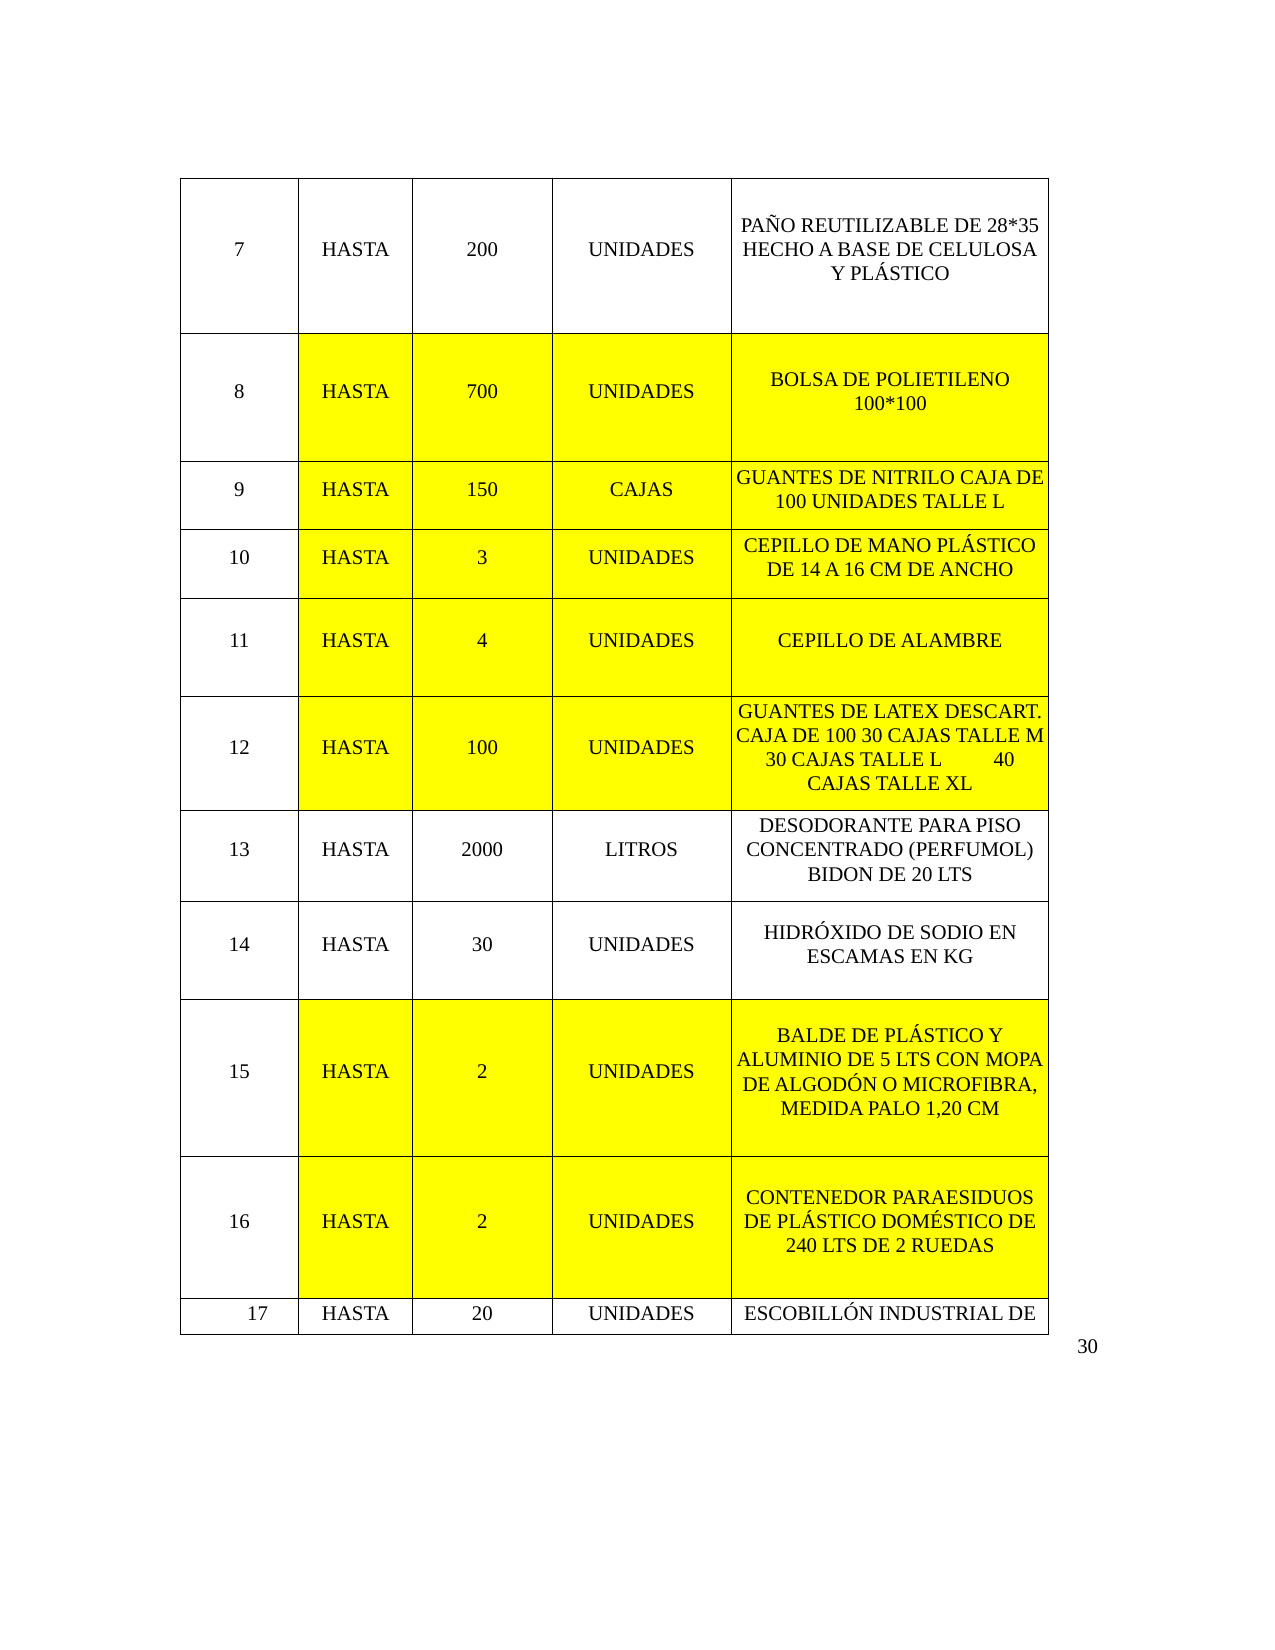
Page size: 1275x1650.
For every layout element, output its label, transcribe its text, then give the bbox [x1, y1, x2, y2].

table_cell HASTA [299, 599, 412, 696]
table_cell HASTA [299, 1000, 412, 1156]
table_cell CEPILLO DE MANO PLÁSTICO DE 14 A 16 CM DE ANCHO [732, 530, 1048, 598]
table_cell UNIDADES [553, 697, 731, 810]
table_cell 2 [413, 1000, 552, 1156]
table_cell 700 [413, 334, 552, 461]
table_cell BOLSA DE POLIETILENO 100*100 [732, 334, 1048, 461]
table_cell PAÑO REUTILIZABLE DE 28*35 HECHO A BASE DE CELULOSA Y PLÁSTICO [732, 179, 1048, 333]
table_cell DESODORANTE PARA PISO CONCENTRADO (PERFUMOL) BIDON DE 20 LTS [732, 811, 1048, 901]
table_cell 9 [181, 462, 298, 529]
table_cell ESCOBILLÓN INDUSTRIAL DE [732, 1299, 1048, 1333]
table_cell HASTA [299, 179, 412, 333]
table_cell GUANTES DE LATEX DESCART. CAJA DE 100 30 CAJAS TALLE M 30 CAJAS TALLE L 40 CAJAS TALLE XL [732, 697, 1048, 810]
table_cell 8 [181, 334, 298, 461]
table_cell CAJAS [553, 462, 731, 529]
table_cell HASTA [299, 902, 412, 999]
table_cell 150 [413, 462, 552, 529]
table_cell UNIDADES [553, 902, 731, 999]
table_cell 17 [181, 1299, 298, 1333]
table_cell 16 [181, 1157, 298, 1298]
table_cell 11 [181, 599, 298, 696]
table_cell 2000 [413, 811, 552, 901]
table_cell 7 [181, 179, 298, 333]
table_cell 3 [413, 530, 552, 598]
table_cell 15 [181, 1000, 298, 1156]
table_cell LITROS [553, 811, 731, 901]
table_cell CONTENEDOR PARAESIDUOS DE PLÁSTICO DOMÉSTICO DE 240 LTS DE 2 RUEDAS [732, 1157, 1048, 1298]
table_cell 100 [413, 697, 552, 810]
table_cell UNIDADES [553, 179, 731, 333]
table_cell HASTA [299, 697, 412, 810]
table_cell UNIDADES [553, 1299, 731, 1333]
table_cell 200 [413, 179, 552, 333]
table_cell UNIDADES [553, 1157, 731, 1298]
table_cell HASTA [299, 1299, 412, 1333]
table_cell BALDE DE PLÁSTICO Y ALUMINIO DE 5 LTS CON MOPA DE ALGODÓN O MICROFIBRA, MEDIDA PALO 1,20 CM [732, 1000, 1048, 1156]
table_cell UNIDADES [553, 334, 731, 461]
table_cell 30 [413, 902, 552, 999]
table_cell HIDRÓXIDO DE SODIO EN ESCAMAS EN KG [732, 902, 1048, 999]
table_cell 4 [413, 599, 552, 696]
table_cell HASTA [299, 462, 412, 529]
table_cell 2 [413, 1157, 552, 1298]
table_cell UNIDADES [553, 1000, 731, 1156]
table_cell HASTA [299, 1157, 412, 1298]
table_cell HASTA [299, 334, 412, 461]
table_cell HASTA [299, 530, 412, 598]
table_cell 20 [413, 1299, 552, 1333]
table_cell HASTA [299, 811, 412, 901]
table_cell 14 [181, 902, 298, 999]
table_cell CEPILLO DE ALAMBRE [732, 599, 1048, 696]
table_cell UNIDADES [553, 530, 731, 598]
table_cell GUANTES DE NITRILO CAJA DE 100 UNIDADES TALLE L [732, 462, 1048, 529]
table_cell 12 [181, 697, 298, 810]
table_cell 13 [181, 811, 298, 901]
table_cell 10 [181, 530, 298, 598]
table_cell UNIDADES [553, 599, 731, 696]
